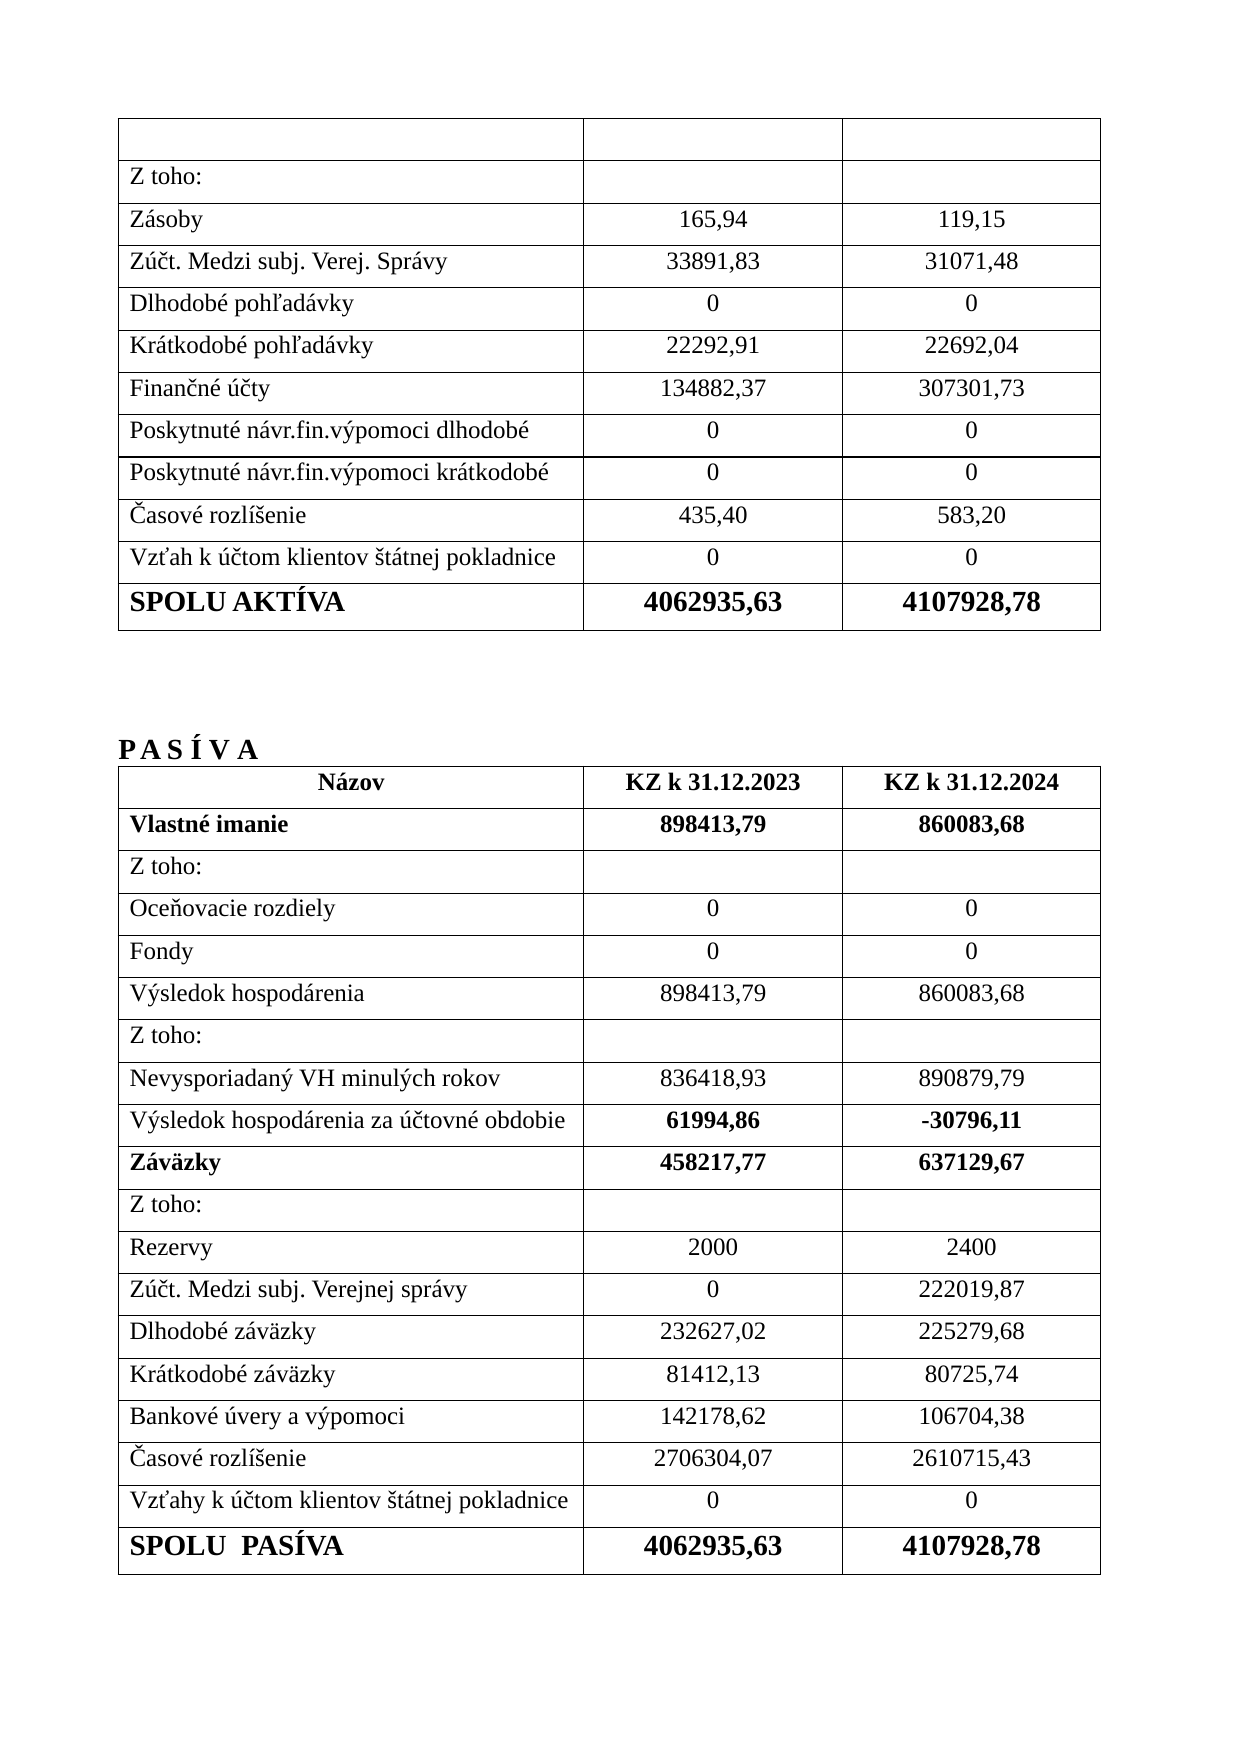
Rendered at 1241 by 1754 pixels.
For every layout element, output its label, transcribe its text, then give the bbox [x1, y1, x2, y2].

table_cell 2000 [584, 1232, 842, 1273]
table_cell Dlhodobé pohľadávky [119, 288, 583, 329]
table_cell 4107928,78 [843, 584, 1100, 630]
table_cell Zúčt. Medzi subj. Verej. Správy [119, 246, 583, 287]
table_cell 0 [843, 936, 1100, 977]
table_cell Oceňovacie rozdiely [119, 894, 583, 935]
table_cell 81412,13 [584, 1359, 842, 1400]
table_cell Fondy [119, 936, 583, 977]
table_cell 0 [843, 894, 1100, 935]
table_cell [119, 119, 583, 160]
table_cell [584, 1190, 842, 1231]
table_cell Z toho: [119, 161, 583, 203]
table_cell Záväzky [119, 1147, 583, 1188]
table_cell 637129,67 [843, 1147, 1100, 1188]
table_cell Zásoby [119, 204, 583, 245]
table_cell Krátkodobé pohľadávky [119, 331, 583, 372]
table_cell Z toho: [119, 851, 583, 892]
table_cell Krátkodobé záväzky [119, 1359, 583, 1400]
table_cell 2400 [843, 1232, 1100, 1273]
table_cell Bankové úvery a výpomoci [119, 1401, 583, 1442]
table_cell Výsledok hospodárenia [119, 978, 583, 1019]
table_cell 860083,68 [843, 809, 1100, 850]
table_cell 0 [584, 415, 842, 456]
table_cell 0 [584, 288, 842, 329]
table_cell 4062935,63 [584, 1528, 842, 1574]
table_cell 33891,83 [584, 246, 842, 287]
table_cell 0 [584, 1274, 842, 1315]
text P A S Í V A [118, 732, 1122, 766]
table_cell 106704,38 [843, 1401, 1100, 1442]
table_cell [843, 1020, 1100, 1062]
table_cell Poskytnuté návr.fin.výpomoci krátkodobé [119, 458, 583, 499]
table_cell 307301,73 [843, 373, 1100, 414]
table_header KZ k 31.12.2023 [584, 767, 842, 808]
table_cell 458217,77 [584, 1147, 842, 1188]
table_cell Vlastné imanie [119, 809, 583, 850]
table_cell Vzťahy k účtom klientov štátnej pokladnice [119, 1486, 583, 1527]
table_cell 4107928,78 [843, 1528, 1100, 1574]
table_cell SPOLU AKTÍVA [119, 584, 583, 630]
table_cell Zúčt. Medzi subj. Verejnej správy [119, 1274, 583, 1315]
table_cell 860083,68 [843, 978, 1100, 1019]
table_cell [584, 851, 842, 892]
table_cell 165,94 [584, 204, 842, 245]
table_cell Vzťah k účtom klientov štátnej pokladnice [119, 542, 583, 583]
table_cell 22692,04 [843, 331, 1100, 372]
table_cell 232627,02 [584, 1316, 842, 1358]
table_cell [843, 119, 1100, 160]
table_cell 898413,79 [584, 978, 842, 1019]
table_header KZ k 31.12.2024 [843, 767, 1100, 808]
table_cell Časové rozlíšenie [119, 1443, 583, 1484]
table_cell [584, 161, 842, 203]
table_cell 583,20 [843, 500, 1100, 541]
table_cell Poskytnuté návr.fin.výpomoci dlhodobé [119, 415, 583, 456]
table_cell Finančné účty [119, 373, 583, 414]
table_cell 80725,74 [843, 1359, 1100, 1400]
table_cell [843, 1190, 1100, 1231]
table_cell 0 [584, 894, 842, 935]
table_cell 0 [843, 288, 1100, 329]
table_cell 0 [843, 542, 1100, 583]
table_cell -30796,11 [843, 1105, 1100, 1146]
table_cell 142178,62 [584, 1401, 842, 1442]
table_cell [843, 851, 1100, 892]
table_cell 134882,37 [584, 373, 842, 414]
table_cell 61994,86 [584, 1105, 842, 1146]
table_cell Časové rozlíšenie [119, 500, 583, 541]
table_cell Výsledok hospodárenia za účtovné obdobie [119, 1105, 583, 1146]
table_cell 22292,91 [584, 331, 842, 372]
table_cell 0 [843, 1486, 1100, 1527]
table_cell Z toho: [119, 1190, 583, 1231]
table_cell 4062935,63 [584, 584, 842, 630]
table_cell Z toho: [119, 1020, 583, 1062]
table_cell 222019,87 [843, 1274, 1100, 1315]
table_cell SPOLU PASÍVA [119, 1528, 583, 1574]
table_cell 435,40 [584, 500, 842, 541]
table_cell 0 [584, 458, 842, 499]
table_cell Nevysporiadaný VH minulých rokov [119, 1063, 583, 1104]
table_cell 0 [584, 936, 842, 977]
table_cell 119,15 [843, 204, 1100, 245]
table_cell 0 [584, 1486, 842, 1527]
table_cell 2610715,43 [843, 1443, 1100, 1484]
table_cell [584, 119, 842, 160]
table_header Názov [119, 767, 583, 808]
table_cell 836418,93 [584, 1063, 842, 1104]
table_cell 225279,68 [843, 1316, 1100, 1358]
table_cell 898413,79 [584, 809, 842, 850]
table_cell 2706304,07 [584, 1443, 842, 1484]
table_cell 0 [843, 458, 1100, 499]
table_cell 0 [584, 542, 842, 583]
table_cell 31071,48 [843, 246, 1100, 287]
table_cell [584, 1020, 842, 1062]
table_cell Rezervy [119, 1232, 583, 1273]
table_cell Dlhodobé záväzky [119, 1316, 583, 1358]
table_cell 0 [843, 415, 1100, 456]
table_cell [843, 161, 1100, 203]
table_cell 890879,79 [843, 1063, 1100, 1104]
